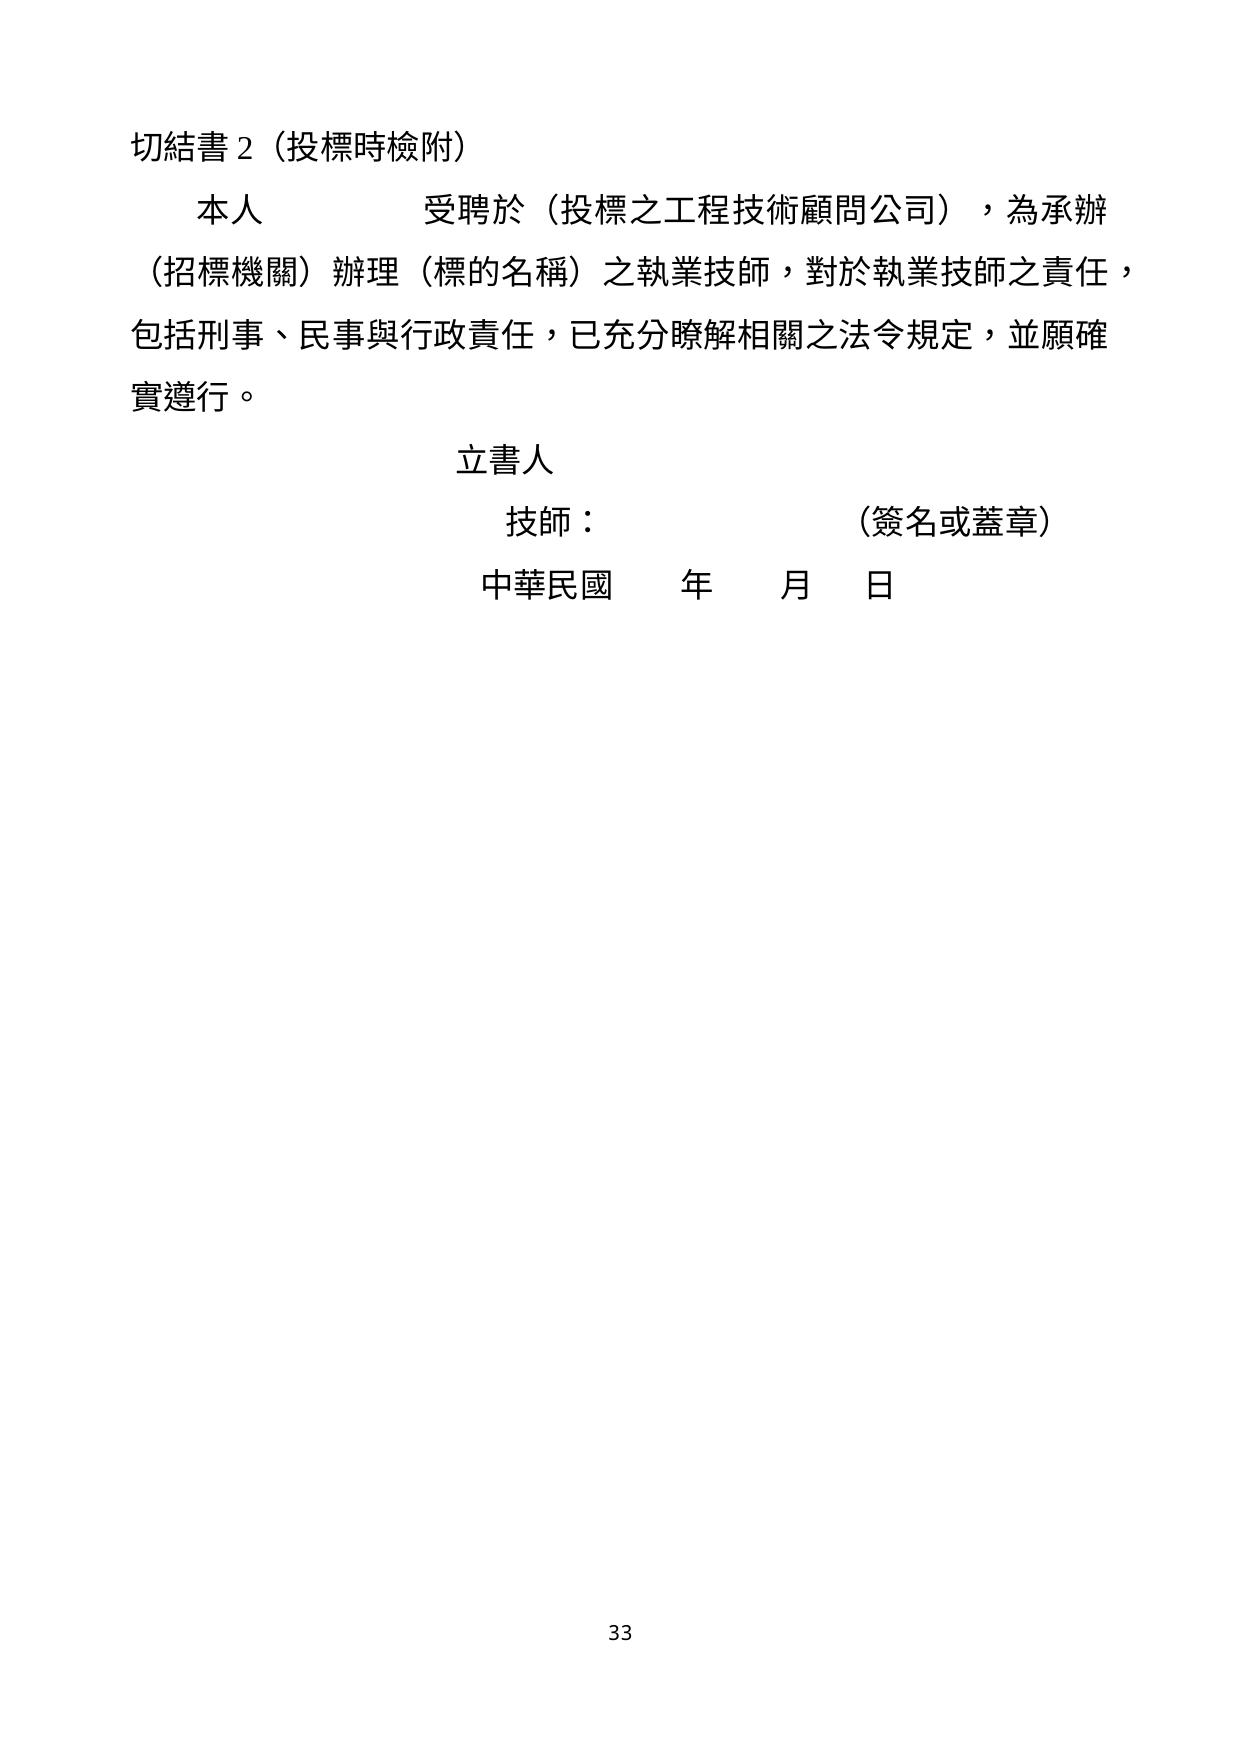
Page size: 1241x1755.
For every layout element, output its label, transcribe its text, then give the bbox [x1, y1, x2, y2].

text 技師： （簽名或蓋章） [505, 478, 1110, 541]
text 切結書2（投標時檢附） [130, 103, 1110, 166]
text 中華民國 年 月 日 [455, 541, 1110, 603]
text 立書人 [455, 416, 1110, 478]
text 本人 受聘於（投標之工程技術顧問公司），為承辦（招標機關）辦理（標的名稱）之執業技師，對於執業技師之責任，包括刑事、民事與行政責任，已充分瞭解相關之法令規定，並願確實遵行。 [130, 166, 1110, 416]
